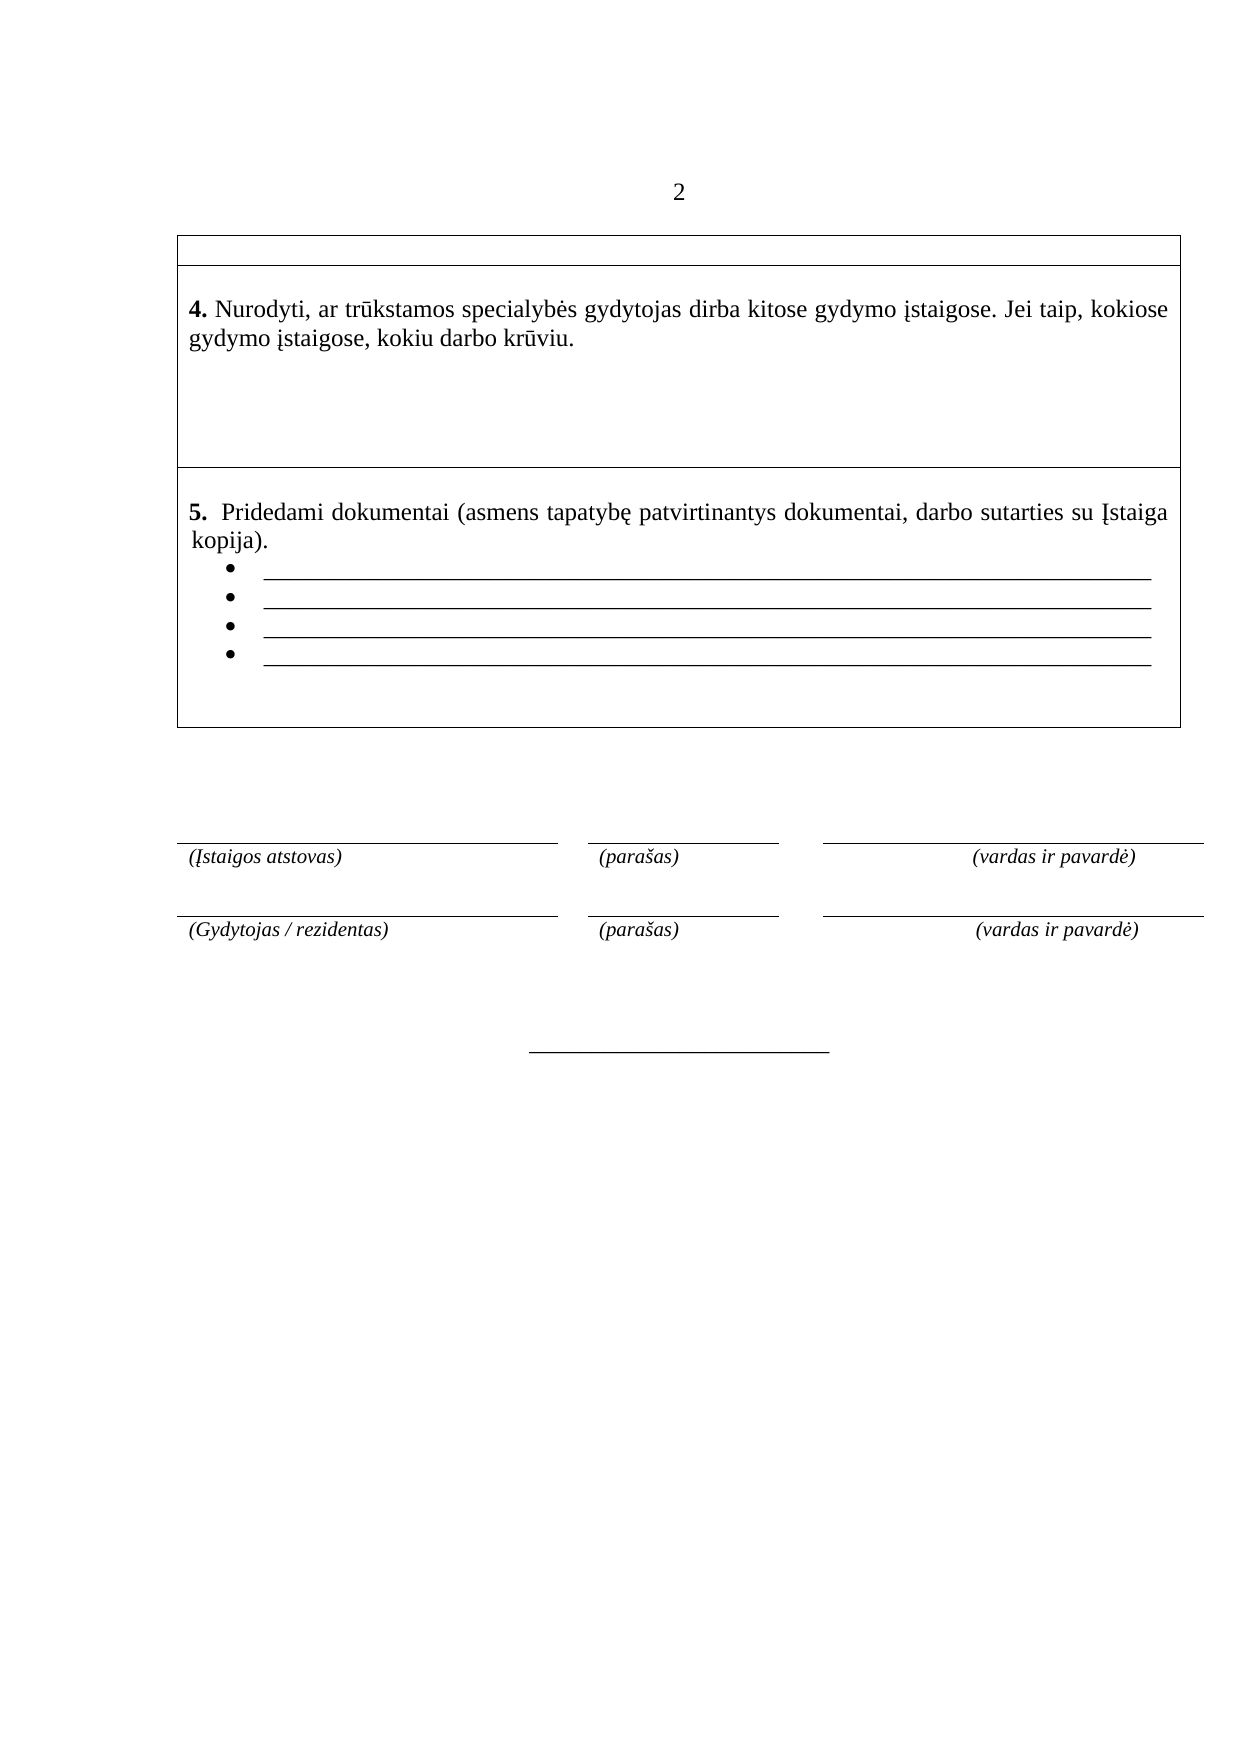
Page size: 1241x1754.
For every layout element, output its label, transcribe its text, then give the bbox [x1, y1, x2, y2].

text ________________________ [177, 1027, 1181, 1056]
table_cell [558, 916, 588, 941]
table_cell [178, 236, 1180, 264]
table_cell 4. Nurodyti, ar trūkstamos specialybės gydytojas dirba kitose gydymo įstaigose. Jei taip, kokiose gydymo įstaigose, kokiu darbo krūviu. [178, 266, 1180, 467]
table_header [779, 814, 823, 843]
table_cell (parašas) [588, 917, 779, 941]
table_cell 5. Pridedami dokumentai (asmens tapatybę patvirtinantys dokumentai, darbo sutarties su Įstaiga kopija).  _______________________________________________________________________  _______________________________________________________________________  _______________________________________________________________________  _______________________________________________________________________ [178, 468, 1180, 727]
table_header [823, 814, 1204, 843]
table_header [177, 814, 557, 843]
table_header [588, 814, 779, 843]
table_cell (vardas ir pavardė) [823, 917, 1204, 941]
table_cell (vardas ir pavardė) [823, 844, 1204, 916]
table_cell (parašas) [588, 844, 779, 916]
table_cell [779, 843, 823, 916]
table_cell [558, 843, 588, 916]
table_cell (Gydytojas / rezidentas) [177, 917, 557, 941]
table_header [558, 814, 588, 843]
table_cell (Įstaigos atstovas) [177, 844, 557, 916]
table_cell [779, 916, 823, 941]
